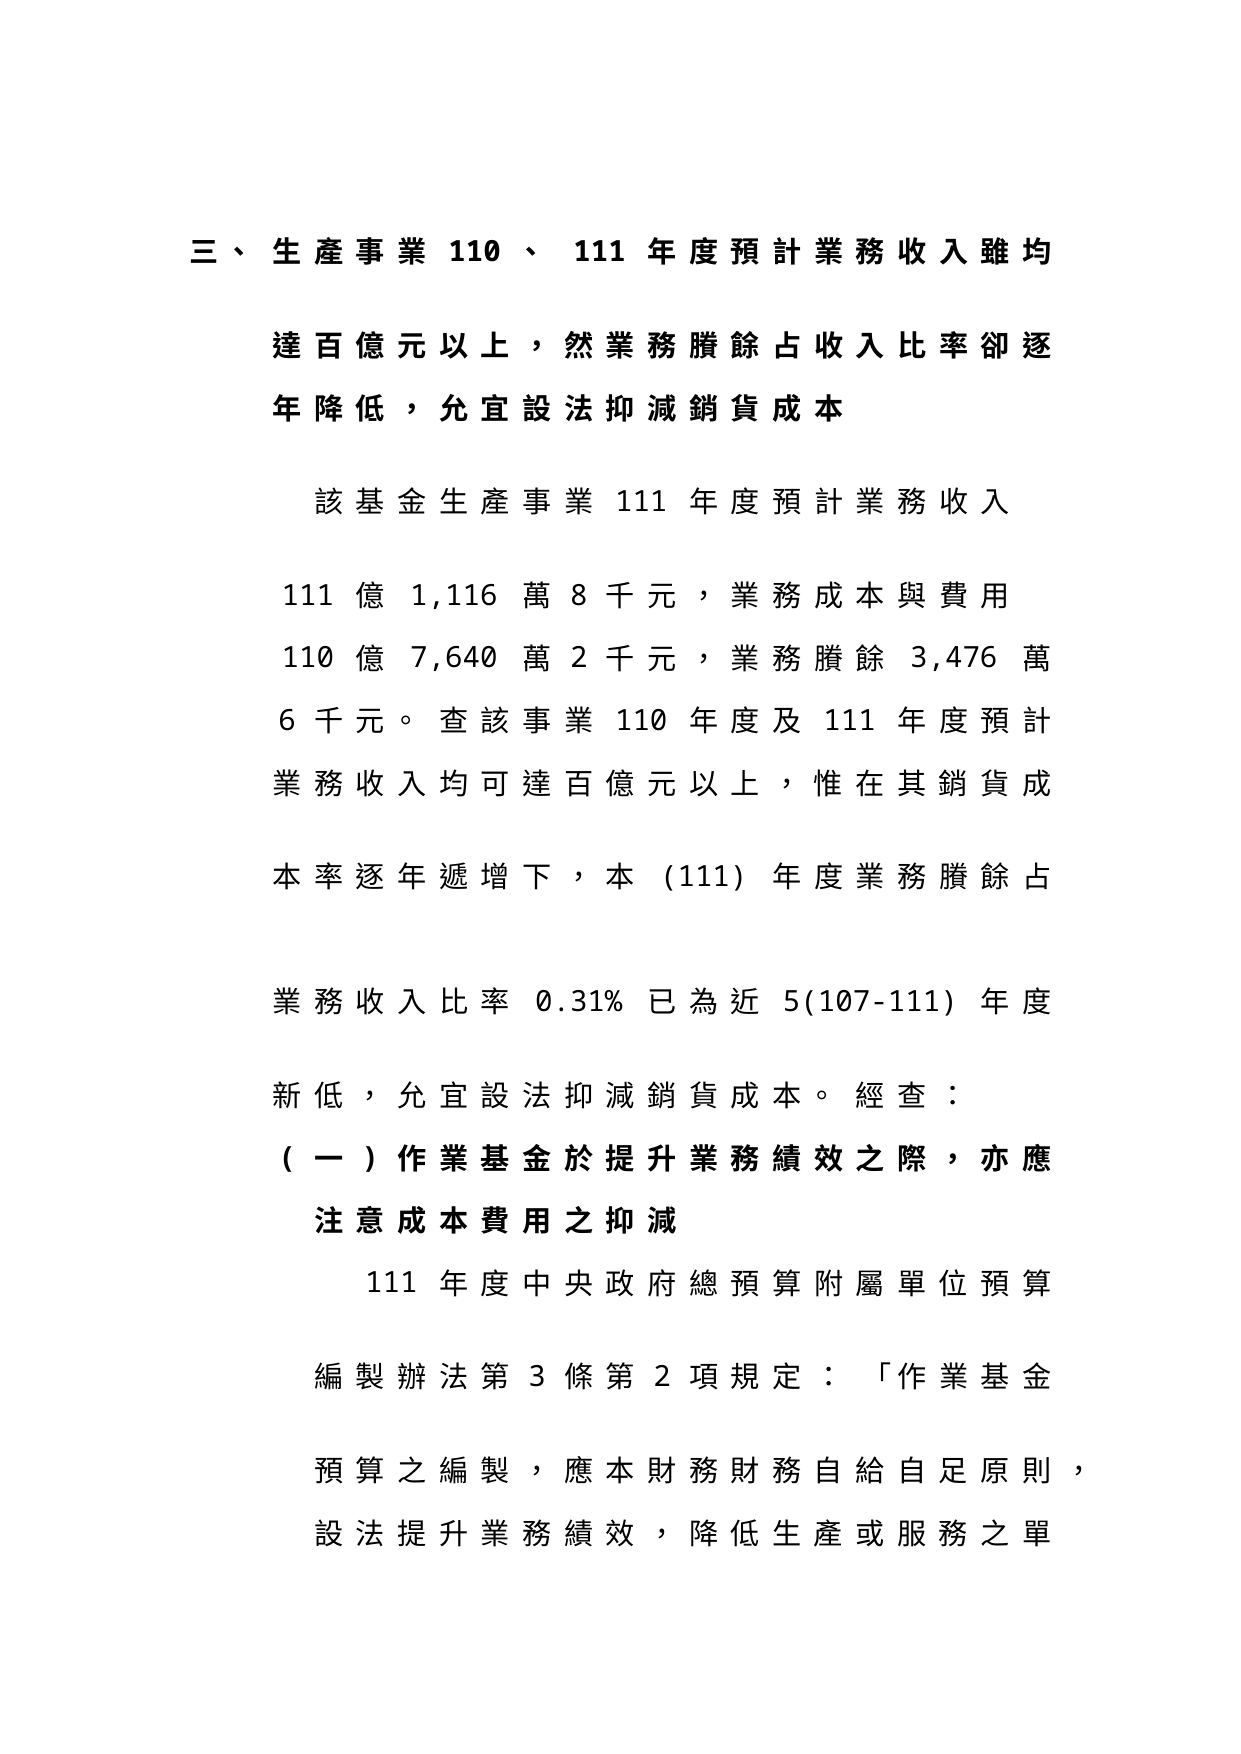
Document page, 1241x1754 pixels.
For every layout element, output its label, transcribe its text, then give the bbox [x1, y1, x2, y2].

text 111年度中央政府總預算附屬單位預算編製辦法第3條第2項規定：「作業基金預算之編製，應本財務財務自給自足原則，設法提升業務績效，降低生產或服務之單位成本，以達最高效益為目標。」另於附屬單位預算共同項目編列作業規範中，就作業基金之支出則規定：「…各基金之成本與費用應依照業務計畫之實際需要及本作業規範編列，…其中隨營運（業務）量變動者，應設法抑減，以降低成本率；業務成本與費用增加幅度，以不超過業務相關收入成長幅度為原則。」是以，生產事業於提升業務績效之際，亦應注意成本費用之抑減。 [271, 1240, 1058, 1552]
text (一)作業基金於提升業務績效之際，亦應注意成本費用之抑減 [242, 1115, 1058, 1240]
text 三、生產事業110、111年度預計業務收入雖均達百億元以上，然業務賸餘占收入比率卻逐年降低，允宜設法抑減銷貨成本 [183, 177, 1058, 427]
text 該基金生產事業111年度預計業務收入111億1,116萬8千元，業務成本與費用110億7,640萬2千元，業務賸餘3,476萬6千元。查該事業110年度及111年度預計業務收入均可達百億元以上，惟在其銷貨成本率逐年遞增下，本(111)年度業務賸餘占業務收入比率0.31%已為近5(107-111)年度新低，允宜設法抑減銷貨成本。經查： [242, 427, 1058, 1115]
